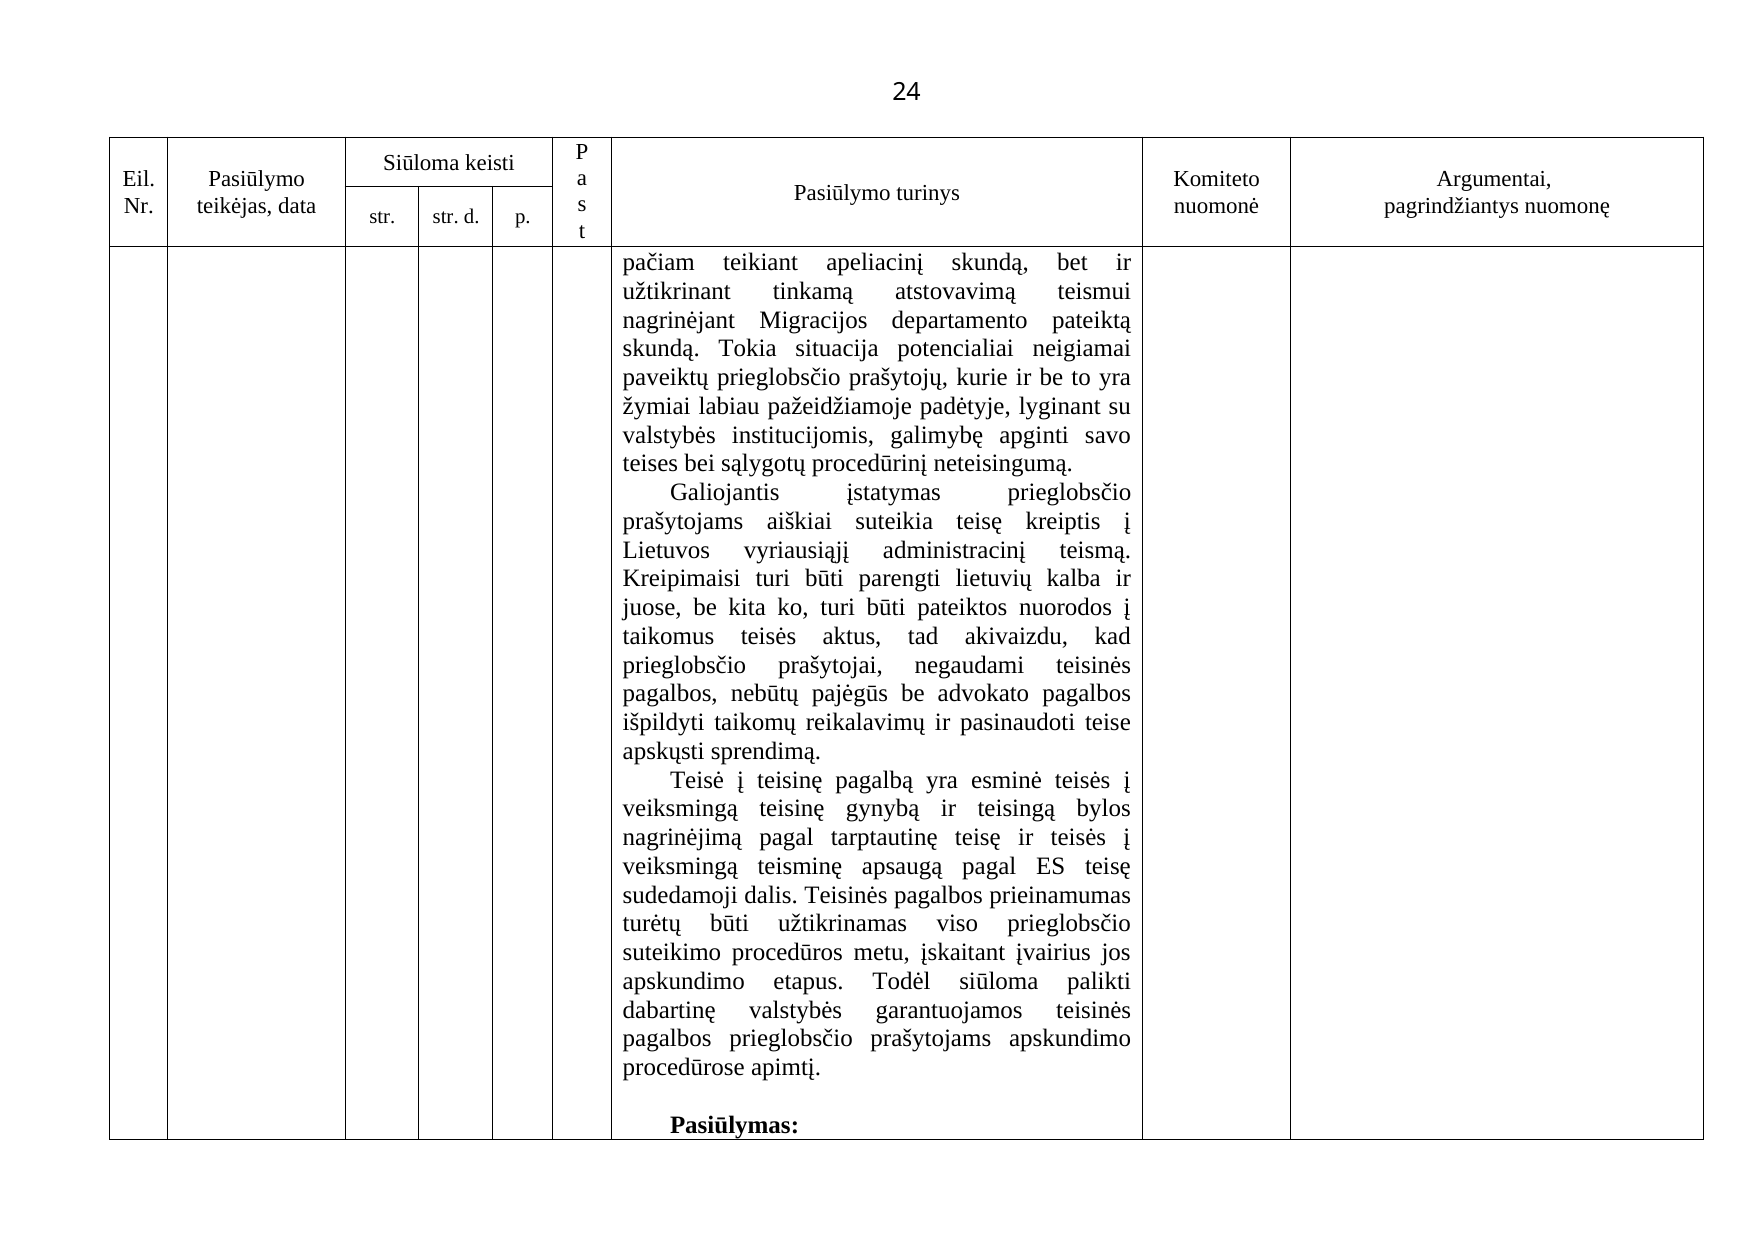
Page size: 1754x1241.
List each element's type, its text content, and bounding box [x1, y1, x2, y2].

table_cell [553, 247, 611, 1138]
table_cell [493, 247, 552, 1138]
table_cell pačiam teikiant apeliacinį skundą, bet ir užtikrinant tinkamą atstovavimą teismui nagrinėjant Migracijos departamento pateiktą skundą. Tokia situacija potencialiai neigiamai paveiktų prieglobsčio prašytojų, kurie ir be to yra žymiai labiau pažeidžiamoje padėtyje, lyginant su valstybės institucijomis, galimybę apginti savo teises bei sąlygotų procedūrinį neteisingumą. Galiojantis įstatymas prieglobsčio prašytojams aiškiai suteikia teisę kreiptis į Lietuvos vyriausiąjį administracinį teismą. Kreipimaisi turi būti parengti lietuvių kalba ir juose, be kita ko, turi būti pateiktos nuorodos į taikomus teisės aktus, tad akivaizdu, kad prieglobsčio prašytojai, negaudami teisinės pagalbos, nebūtų pajėgūs be advokato pagalbos išpildyti taikomų reikalavimų ir pasinaudoti teise apskųsti sprendimą. Teisė į teisinę pagalbą yra esminė teisės į veiksmingą teisinę gynybą ir teisingą bylos nagrinėjimą pagal tarptautinę teisę ir teisės į veiksmingą teisminę apsaugą pagal ES teisę sudedamoji dalis. Teisinės pagalbos prieinamumas turėtų būti užtikrinamas viso prieglobsčio suteikimo procedūros metu, įskaitant įvairius jos apskundimo etapus. Todėl siūloma palikti dabartinę valstybės garantuojamos teisinės pagalbos prieglobsčio prašytojams apskundimo procedūrose apimtį. Pasiūlymas: [612, 247, 1142, 1138]
table_header Komiteto nuomonė [1143, 138, 1290, 246]
table_cell [110, 247, 167, 1138]
table_header Pastabos [553, 138, 611, 246]
table_cell [346, 247, 418, 1138]
table_header Pasiūlymo teikėjas, data [168, 138, 345, 246]
table_cell p. [493, 187, 552, 246]
table_header Argumentai, pagrindžiantys nuomonę [1291, 138, 1703, 246]
table_header Siūloma keisti [346, 138, 552, 186]
table_header Eil. Nr. [110, 138, 167, 246]
table_cell [419, 247, 492, 1138]
table_cell str. d. [419, 187, 492, 246]
table_header Pasiūlymo turinys [612, 138, 1142, 246]
table_cell [1291, 247, 1703, 1138]
table_cell str. [346, 187, 418, 246]
table_cell [1143, 247, 1290, 1138]
table_cell [168, 247, 345, 1138]
